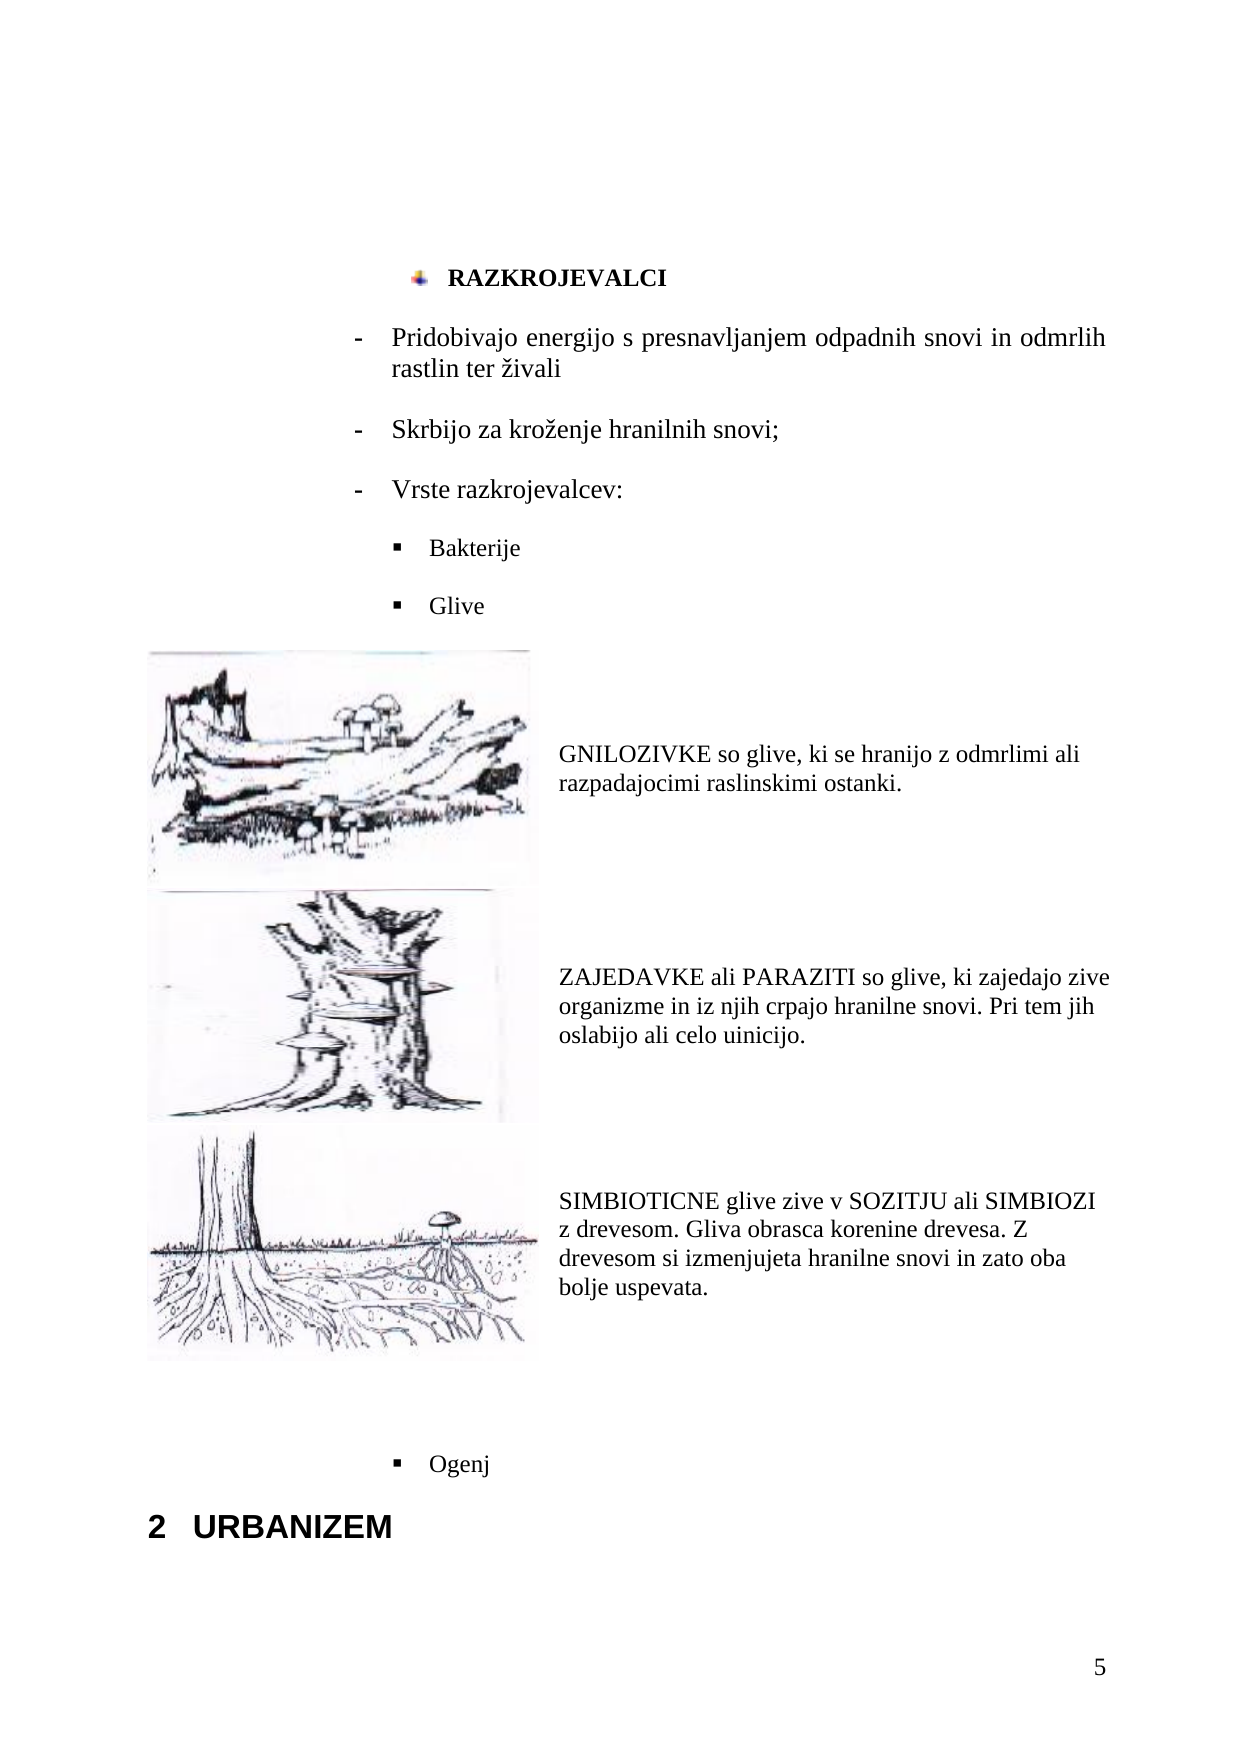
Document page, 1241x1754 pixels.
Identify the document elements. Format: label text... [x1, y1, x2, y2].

picture [147, 650, 539, 886]
table_cell [545, 1125, 557, 1362]
list RAZKROJEVALCI [410, 263, 1106, 292]
table_header [146, 649, 544, 887]
table_cell [545, 887, 557, 1124]
list Pridobivajo energijo s presnavljanjem odpadnih snovi in odmrlih rastlin ter živali [354, 321, 1106, 384]
subtitle URBANIZEM [148, 1507, 1106, 1546]
picture [411, 269, 428, 286]
list Vrste razkrojevalcev: [354, 473, 1106, 504]
list Ogenj [391, 1449, 1106, 1478]
picture [147, 1125, 539, 1361]
picture [147, 888, 539, 1123]
table_cell SIMBIOTICNE glive zive v SOZITJU ali SIMBIOZI z drevesom. Gliva obrasca korenine drevesa. Z drevesom si izmenjujeta hranilne snovi in zato oba bolje uspevata. [557, 1125, 1114, 1362]
table_cell [146, 1125, 544, 1362]
table_header GNILOZIVKE so glive, ki se hranijo z odmrlimi ali razpadajocimi raslinskimi ostanki. [557, 649, 1114, 887]
list Glive [391, 591, 1106, 620]
list Skrbijo za kroženje hranilnih snovi; [354, 413, 1106, 444]
table_header [545, 649, 557, 887]
list Bakterije [391, 533, 1106, 562]
table_cell [146, 887, 544, 1124]
table_cell ZAJEDAVKE ali PARAZITI so glive, ki zajedajo zive organizme in iz njih crpajo hranilne snovi. Pri tem jih oslabijo ali celo uinicijo. [557, 887, 1114, 1124]
